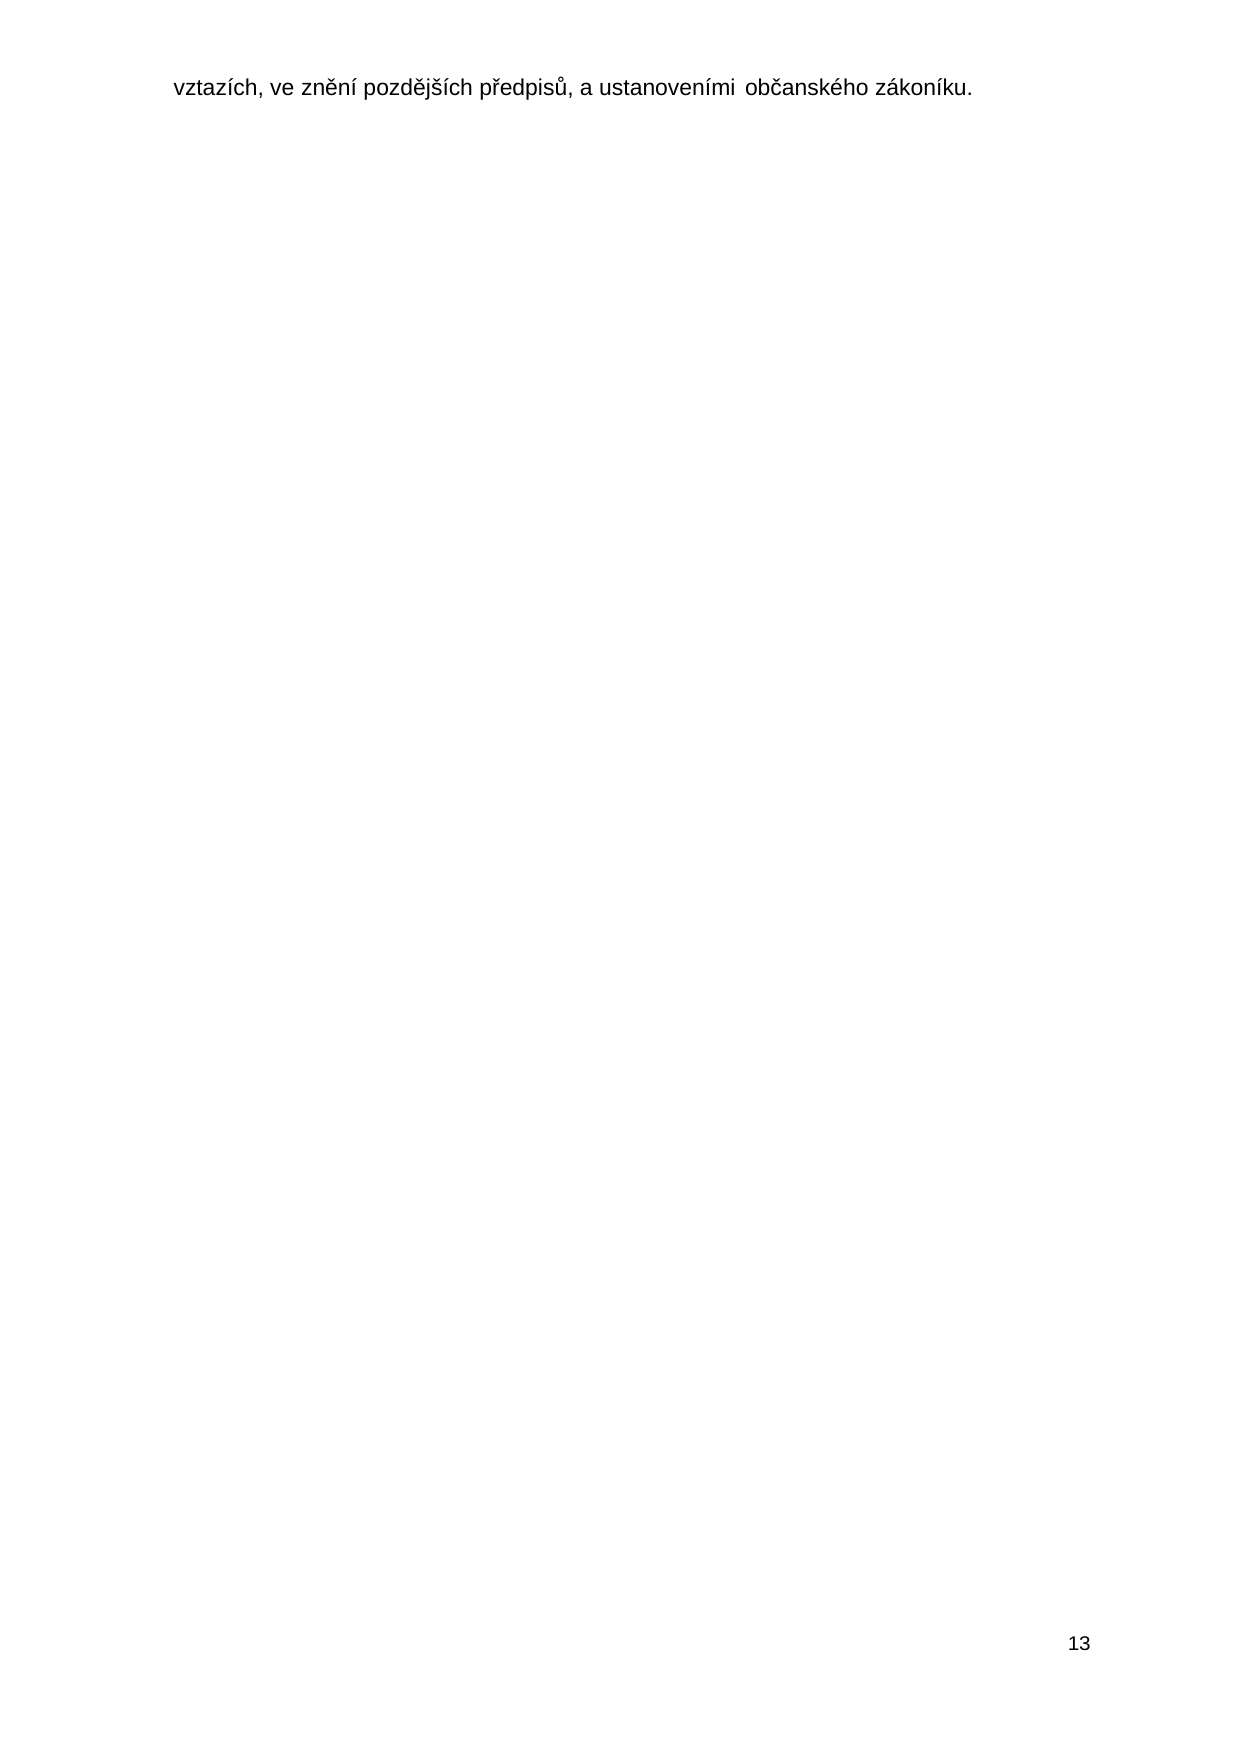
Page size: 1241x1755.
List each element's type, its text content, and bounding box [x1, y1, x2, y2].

list vztazích, ve znění pozdějších předpisů, a ustanoveními občanského zákoníku. [144, 74, 1092, 100]
